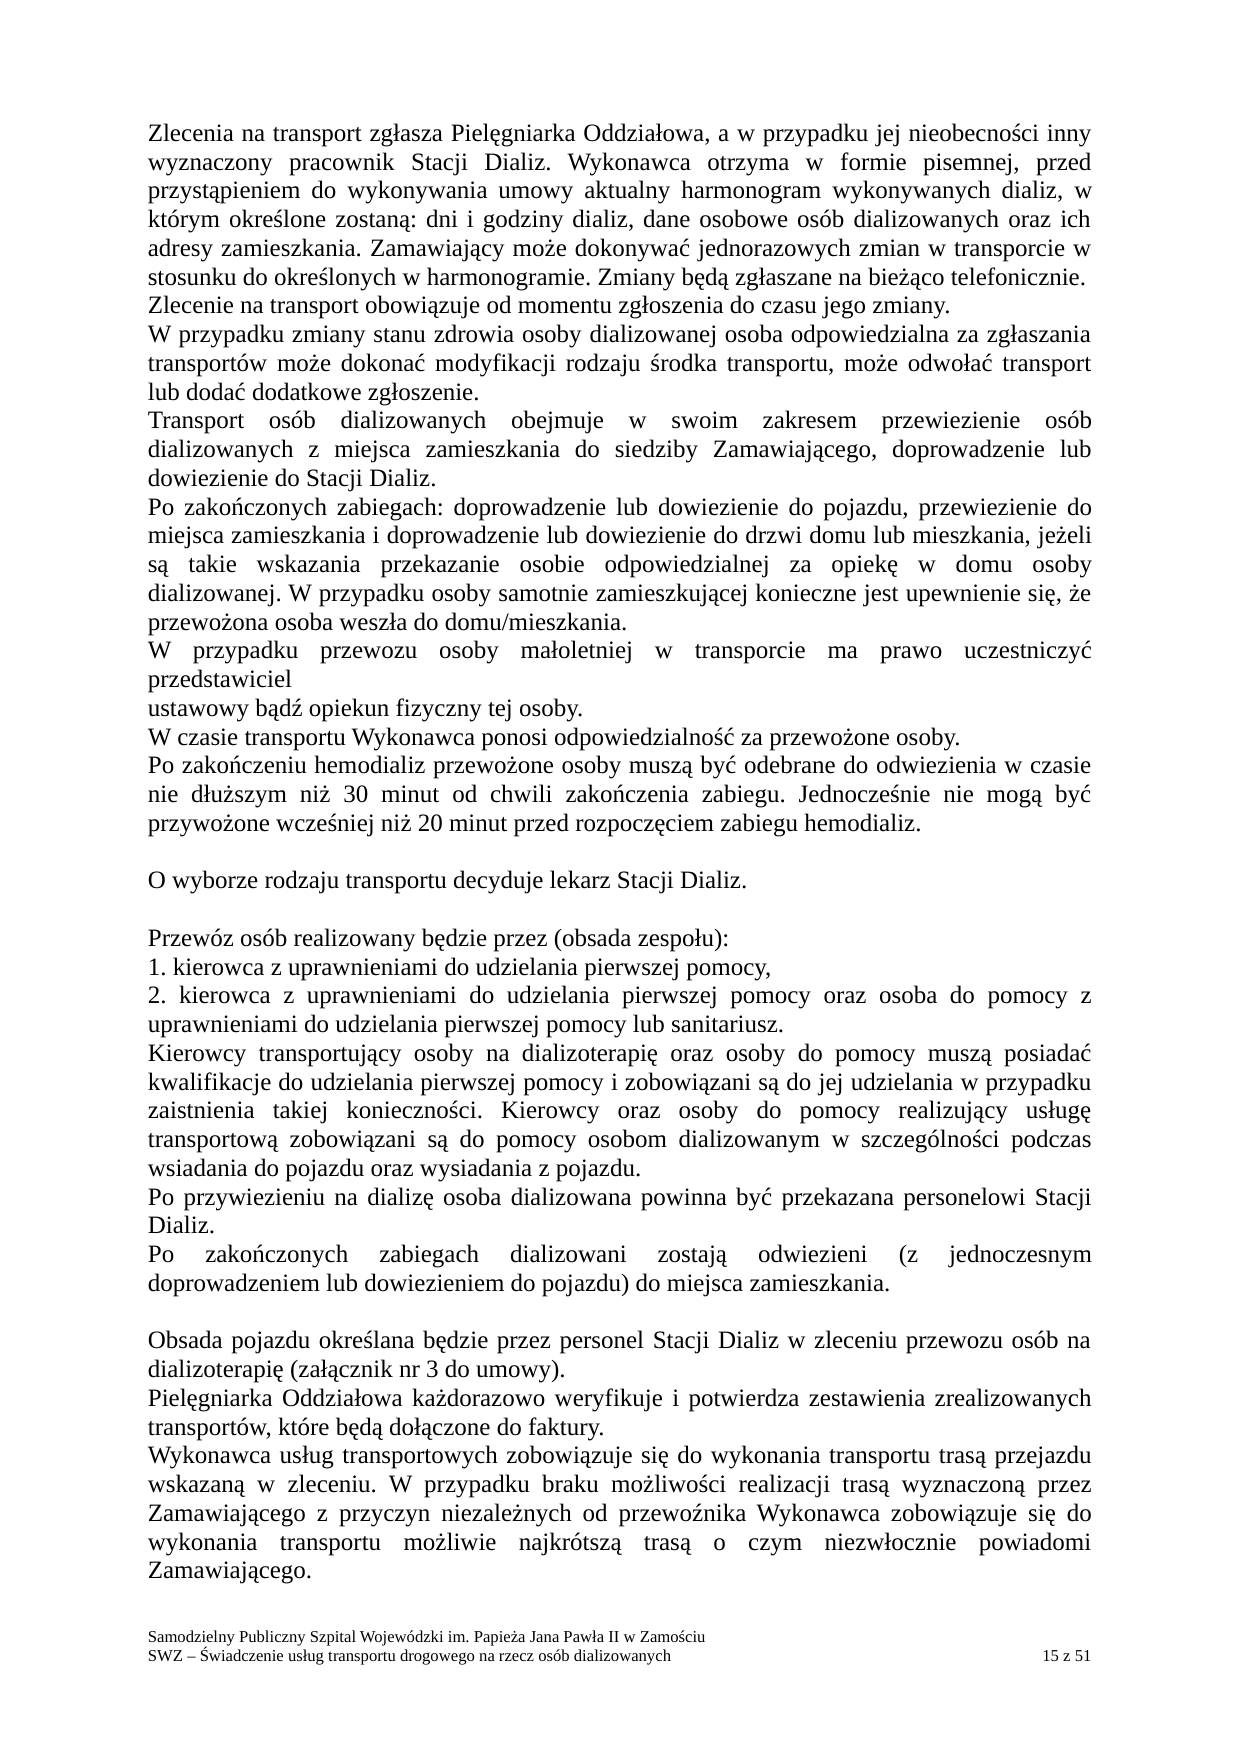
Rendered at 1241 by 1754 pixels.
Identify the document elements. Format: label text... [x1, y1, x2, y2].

text W przypadku przewozu osoby małoletniej w transporcie ma prawo uczestniczyć przedstawiciel [148, 636, 1092, 693]
text W czasie transportu Wykonawca ponosi odpowiedzialność za przewożone osoby. [148, 722, 1092, 751]
text 1. kierowca z uprawnieniami do udzielania pierwszej pomocy, [148, 952, 1092, 981]
text W przypadku zmiany stanu zdrowia osoby dializowanej osoba odpowiedzialna za zgłaszania transportów może dokonać modyfikacji rodzaju środka transportu, może odwołać transport lub dodać dodatkowe zgłoszenie. [148, 319, 1092, 406]
text ustawowy bądź opiekun fizyczny tej osoby. [148, 693, 1092, 722]
text Przewóz osób realizowany będzie przez (obsada zespołu): [148, 923, 1092, 952]
text 2. kierowca z uprawnieniami do udzielania pierwszej pomocy oraz osoba do pomocy z uprawnieniami do udzielania pierwszej pomocy lub sanitariusz. [148, 981, 1092, 1038]
text Po zakończonych zabiegach dializowani zostają odwiezieni (z jednoczesnym doprowadzeniem lub dowiezieniem do pojazdu) do miejsca zamieszkania. [148, 1239, 1092, 1297]
text Wykonawca usług transportowych zobowiązuje się do wykonania transportu trasą przejazdu wskazaną w zleceniu. W przypadku braku możliwości realizacji trasą wyznaczoną przez Zamawiającego z przyczyn niezależnych od przewoźnika Wykonawca zobowiązuje się do wykonania transportu możliwie najkrótszą trasą o czym niezwłocznie powiadomi Zamawiającego. [148, 1441, 1092, 1584]
text Kierowcy transportujący osoby na dializoterapię oraz osoby do pomocy muszą posiadać kwalifikacje do udzielania pierwszej pomocy i zobowiązani są do jej udzielania w przypadku zaistnienia takiej konieczności. Kierowcy oraz osoby do pomocy realizujący usługę transportową zobowiązani są do pomocy osobom dializowanym w szczególności podczas wsiadania do pojazdu oraz wysiadania z pojazdu. [148, 1038, 1092, 1182]
text Obsada pojazdu określana będzie przez personel Stacji Dializ w zleceniu przewozu osób na dializoterapię (załącznik nr 3 do umowy). [148, 1326, 1092, 1383]
text Transport osób dializowanych obejmuje w swoim zakresem przewiezienie osób dializowanych z miejsca zamieszkania do siedziby Zamawiającego, doprowadzenie lub dowiezienie do Stacji Dializ. [148, 406, 1092, 492]
text Zlecenia na transport zgłasza Pielęgniarka Oddziałowa, a w przypadku jej nieobecności inny wyznaczony pracownik Stacji Dializ. Wykonawca otrzyma w formie pisemnej, przed przystąpieniem do wykonywania umowy aktualny harmonogram wykonywanych dializ, w którym określone zostaną: dni i godziny dializ, dane osobowe osób dializowanych oraz ich adresy zamieszkania. Zamawiający może dokonywać jednorazowych zmian w transporcie w stosunku do określonych w harmonogramie. Zmiany będą zgłaszane na bieżąco telefonicznie. [148, 118, 1092, 291]
text Zlecenie na transport obowiązuje od momentu zgłoszenia do czasu jego zmiany. [148, 291, 1092, 319]
text Po zakończeniu hemodializ przewożone osoby muszą być odebrane do odwiezienia w czasie nie dłuższym niż 30 minut od chwili zakończenia zabiegu. Jednocześnie nie mogą być przywożone wcześniej niż 20 minut przed rozpoczęciem zabiegu hemodializ. [148, 751, 1092, 837]
text Po zakończonych zabiegach: doprowadzenie lub dowiezienie do pojazdu, przewiezienie do miejsca zamieszkania i doprowadzenie lub dowiezienie do drzwi domu lub mieszkania, jeżeli są takie wskazania przekazanie osobie odpowiedzialnej za opiekę w domu osoby dializowanej. W przypadku osoby samotnie zamieszkującej konieczne jest upewnienie się, że przewożona osoba weszła do domu/mieszkania. [148, 492, 1092, 636]
text Po przywiezieniu na dializę osoba dializowana powinna być przekazana personelowi Stacji Dializ. [148, 1182, 1092, 1239]
text O wyborze rodzaju transportu decyduje lekarz Stacji Dializ. [148, 866, 1092, 894]
text Pielęgniarka Oddziałowa każdorazowo weryfikuje i potwierdza zestawienia zrealizowanych transportów, które będą dołączone do faktury. [148, 1383, 1092, 1441]
